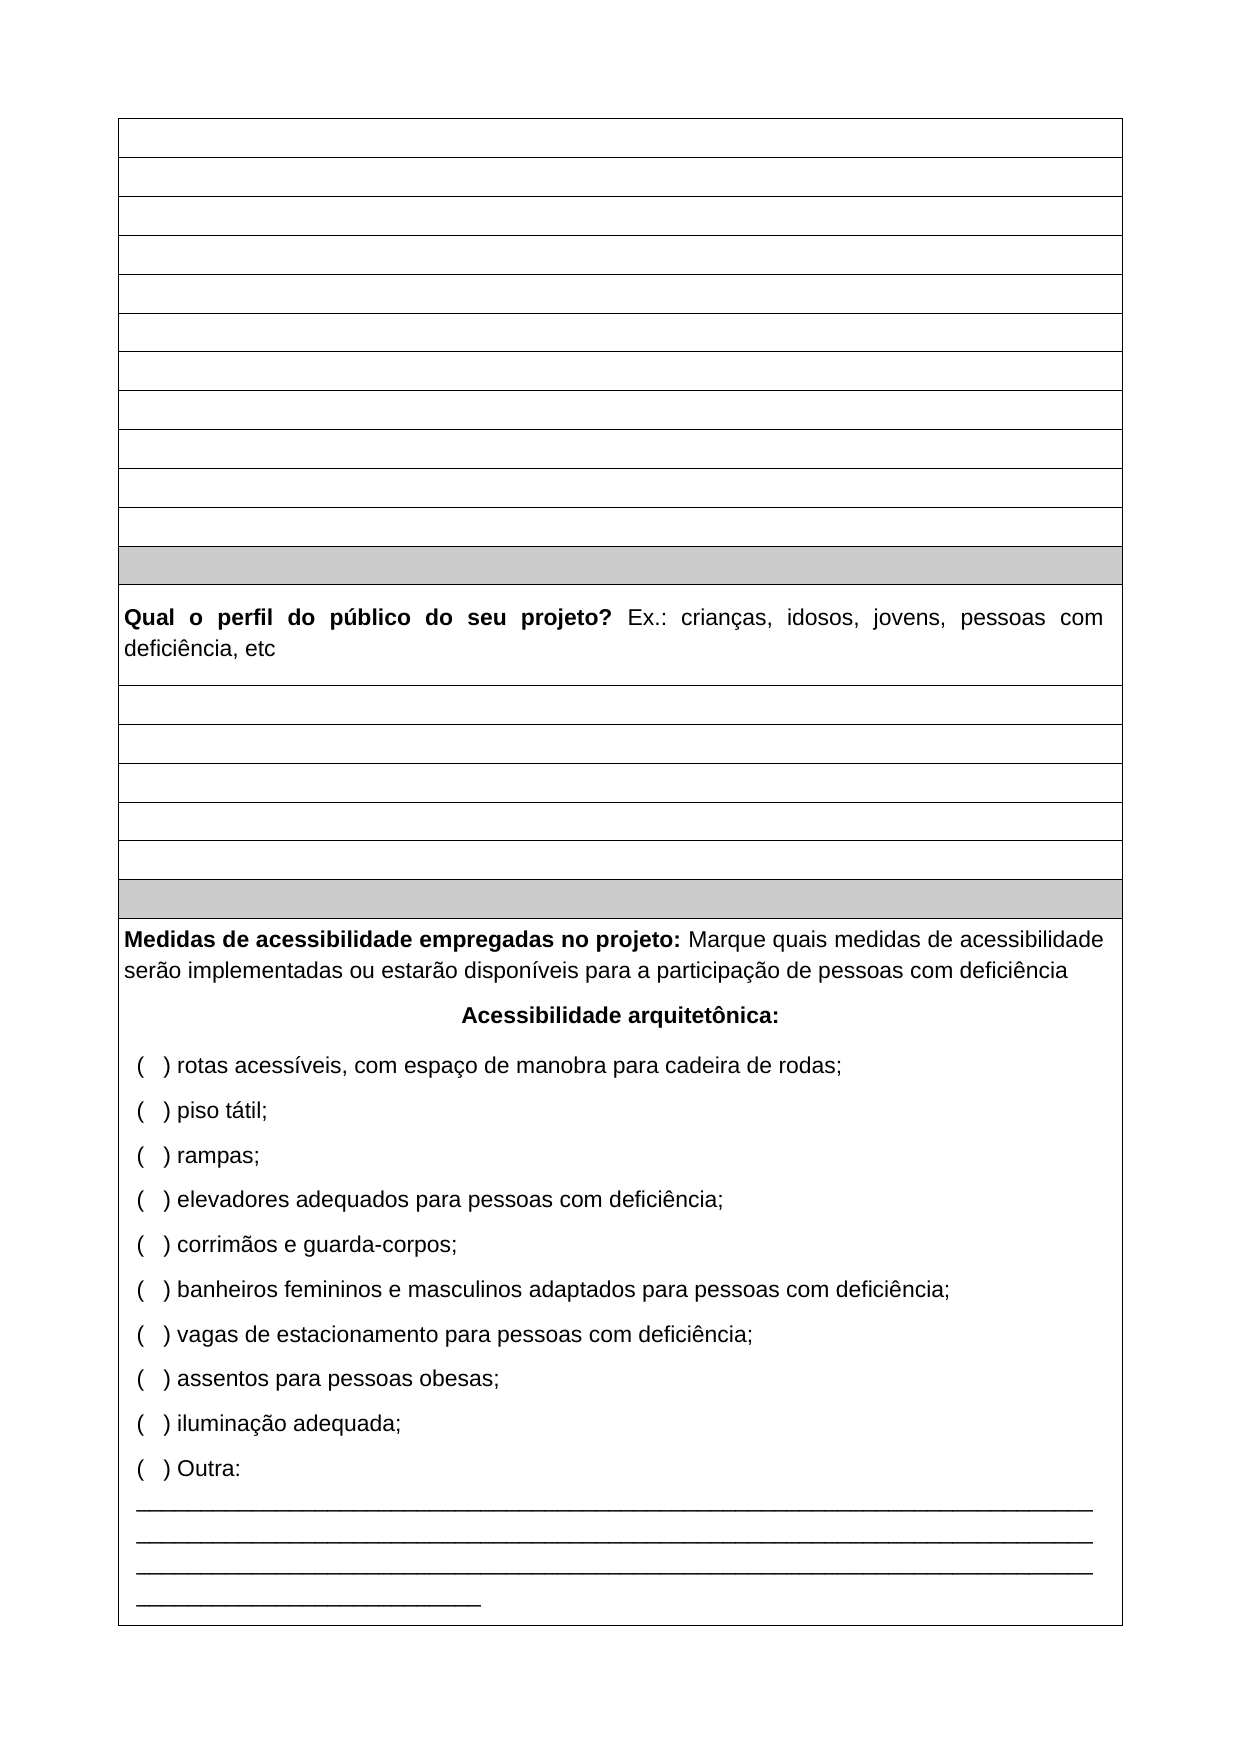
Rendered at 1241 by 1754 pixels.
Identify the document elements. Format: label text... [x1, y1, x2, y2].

table_cell [119, 725, 1122, 763]
table_cell [119, 314, 1122, 351]
table_cell [119, 275, 1122, 312]
table_cell [119, 841, 1122, 879]
table_cell [119, 391, 1122, 429]
table_cell [119, 352, 1122, 390]
table_cell Medidas de acessibilidade empregadas no projeto: Marque quais medidas de acessibilidade serão implementadas ou estarão disponíveis para a participação de pessoas com deficiência Acessibilidade arquitetônica: ( ) rotas acessíveis, com espaço de manobra para cadeira de rodas; ( ) piso tátil; ( ) rampas; ( ) elevadores adequados para pessoas com deficiência; ( ) corrimãos e guarda-corpos; ( ) banheiros femininos e masculinos adaptados para pessoas com deficiência; ( ) vagas de estacionamento para pessoas com deficiência; ( ) assentos para pessoas obesas; ( ) iluminação adequada; ( ) Outra: ____________________________________________________________________________________________________________________________________________________________________________________________________________________________________________________________ [119, 919, 1122, 1625]
table_cell [119, 197, 1122, 235]
table_cell [119, 508, 1122, 546]
table_cell [119, 119, 1122, 157]
table_cell Qual o perfil do público do seu projeto? Ex.: crianças, idosos, jovens, pessoas com deficiência, etc [119, 585, 1122, 685]
table_cell [119, 430, 1122, 468]
table_cell [119, 880, 1122, 918]
table_cell [119, 803, 1122, 840]
table_cell [119, 686, 1122, 724]
table_cell [119, 158, 1122, 196]
table_cell [119, 547, 1122, 584]
table_cell [119, 236, 1122, 273]
table_cell [119, 469, 1122, 507]
table_cell [119, 764, 1122, 802]
